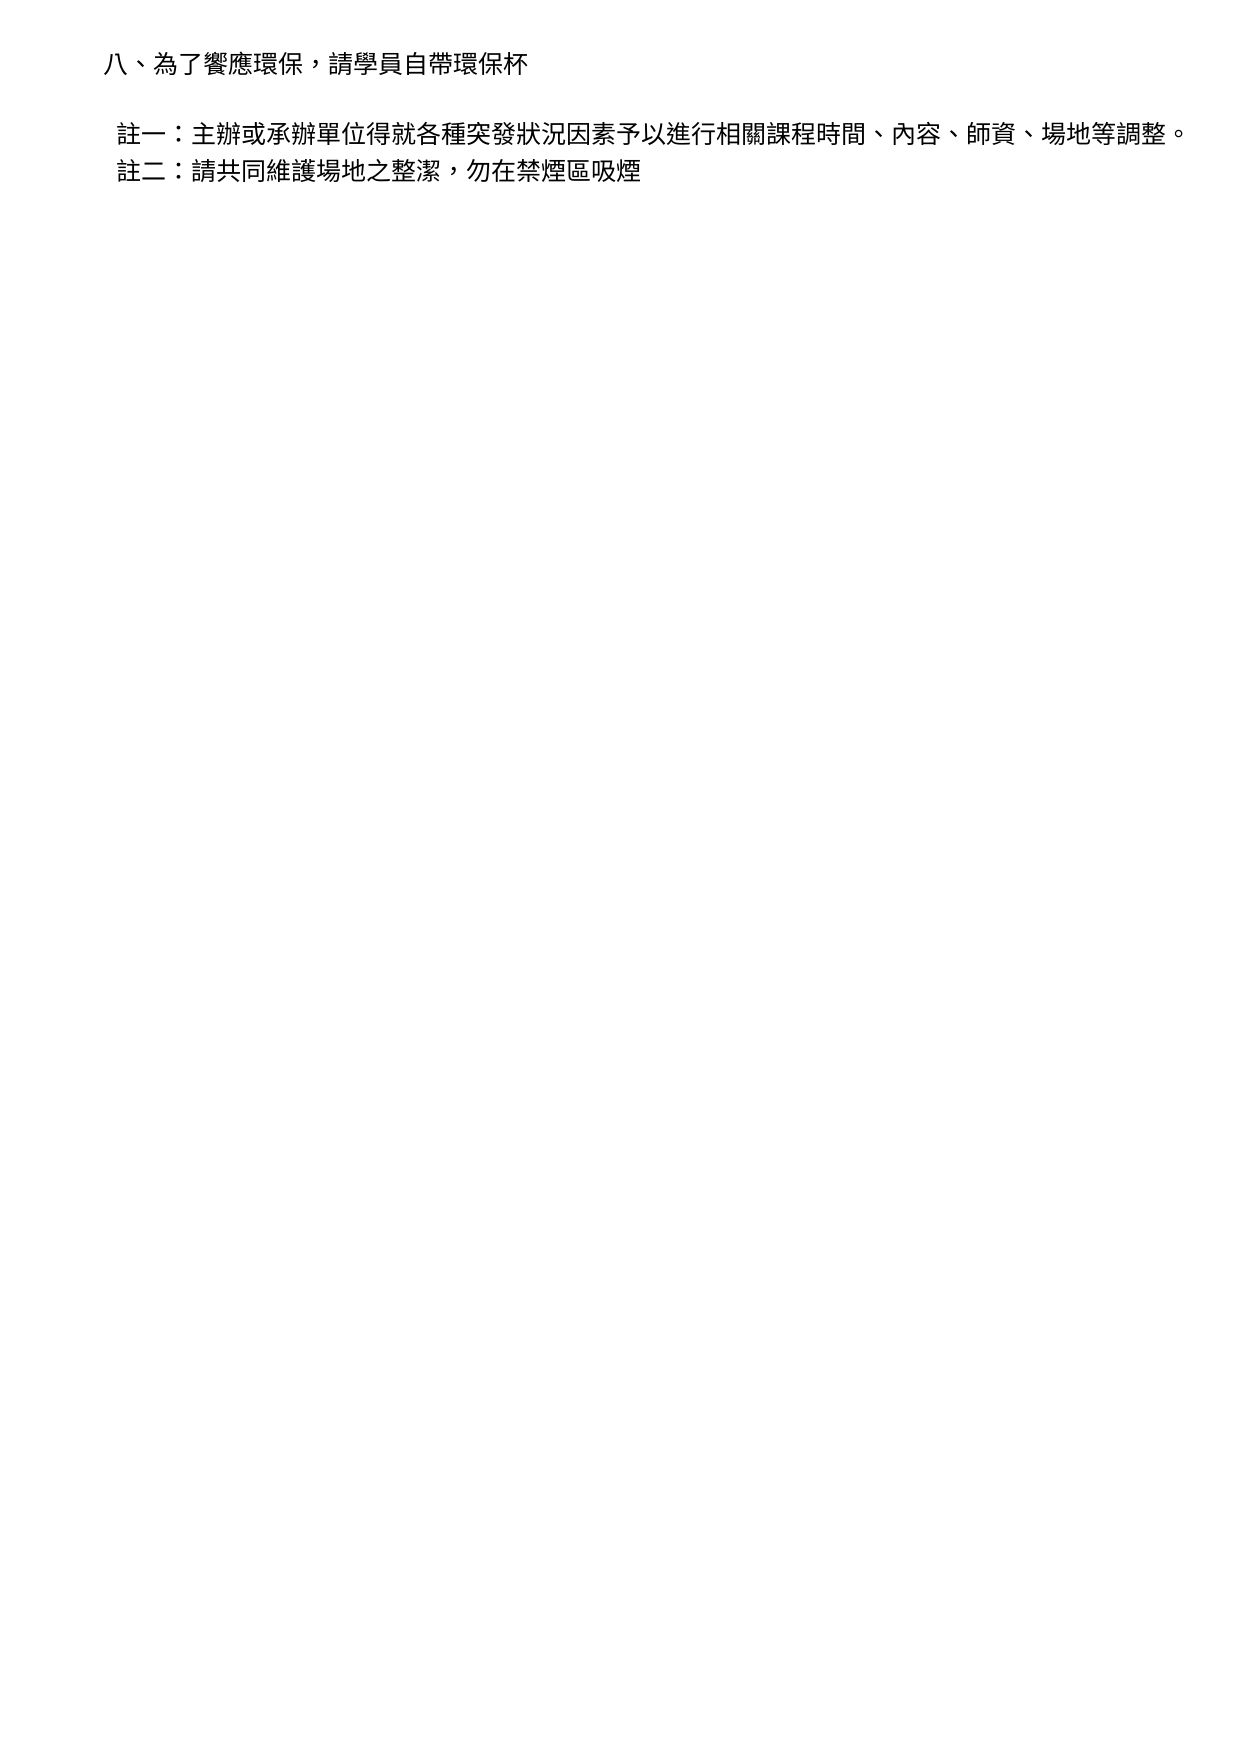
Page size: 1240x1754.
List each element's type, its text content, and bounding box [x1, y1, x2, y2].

text 註一：主辦或承辦單位得就各種突發狀況因素予以進行相關課程時間、內容、師資、場地等調整。 [116, 115, 1177, 151]
text 八、為了饗應環保，請學員自帶環保杯 [103, 44, 1177, 81]
text 註二：請共同維護場地之整潔，勿在禁煙區吸煙 [103, 151, 1177, 187]
